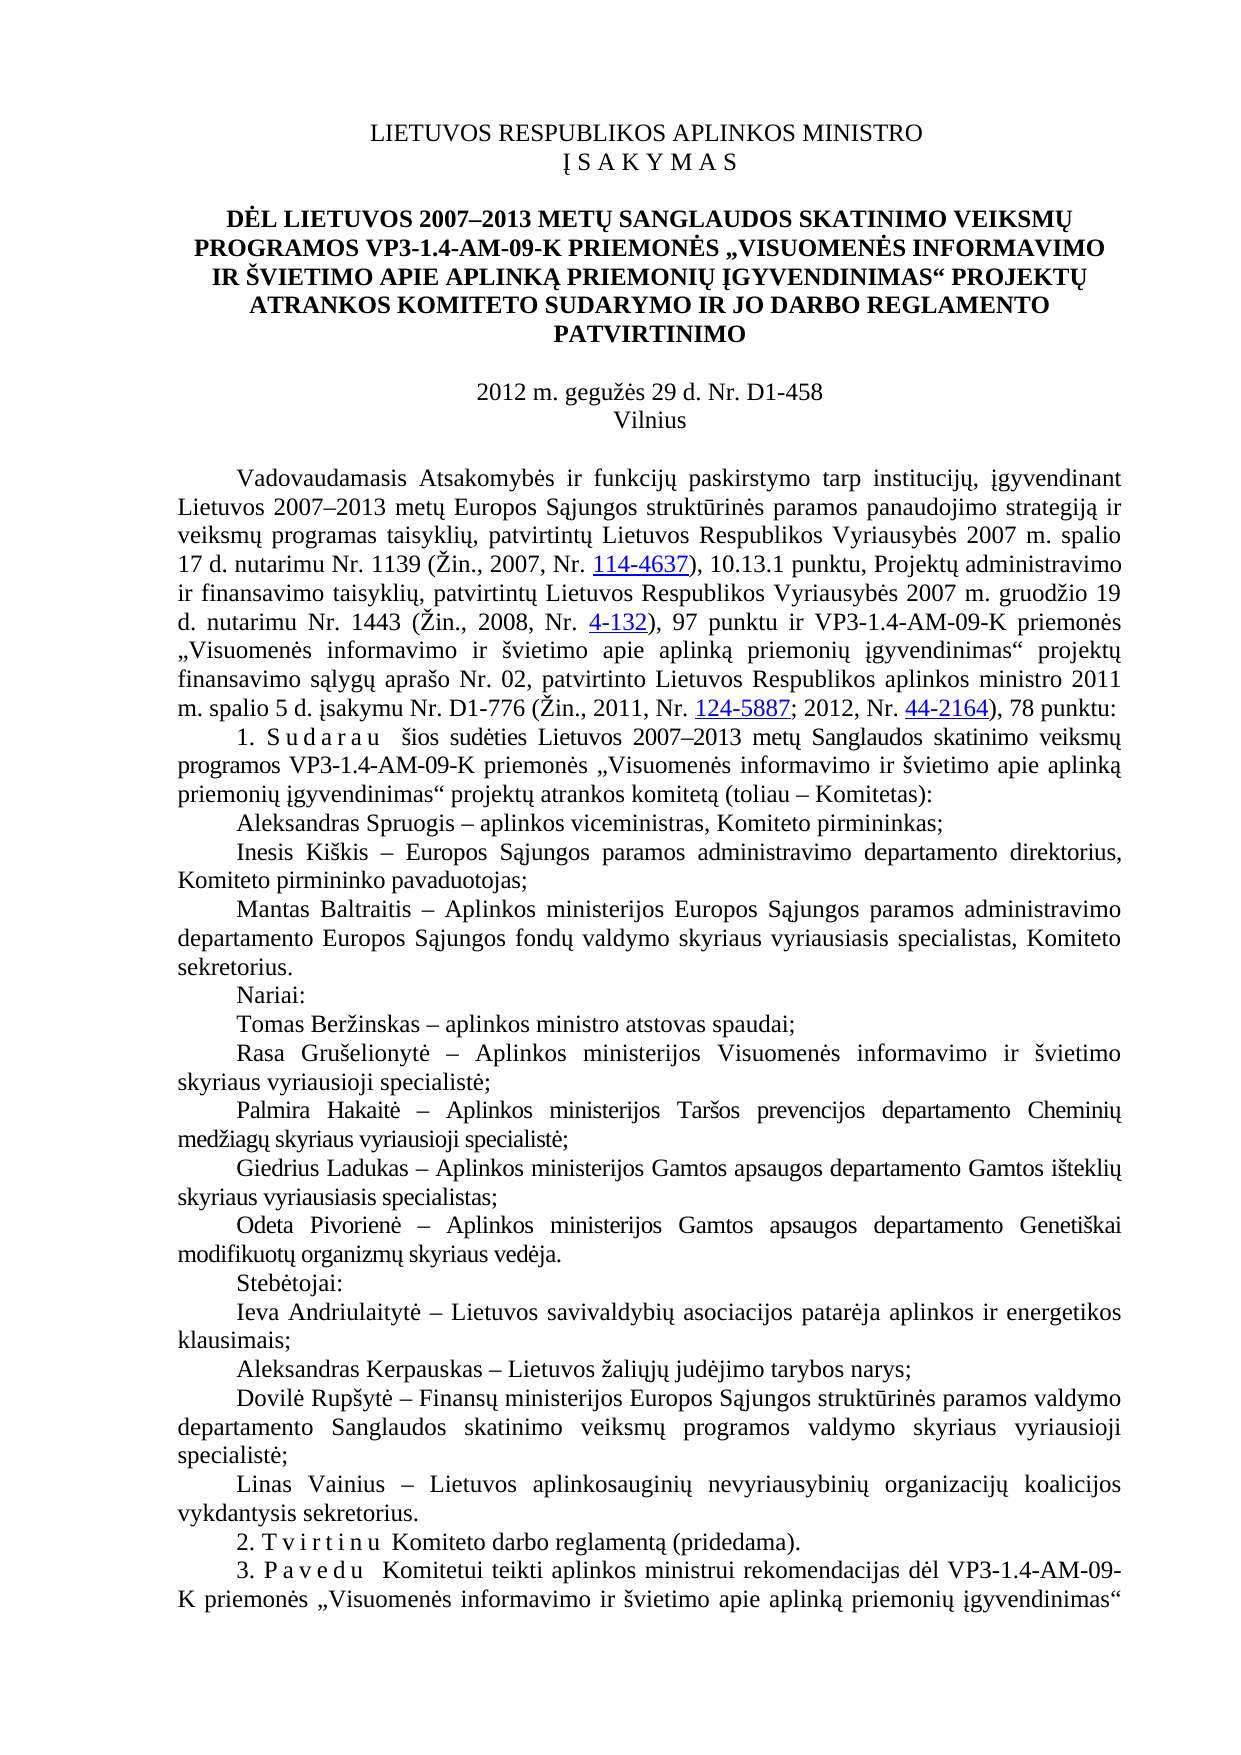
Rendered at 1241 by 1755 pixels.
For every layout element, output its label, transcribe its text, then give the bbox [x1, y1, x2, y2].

text Ieva Andriulaitytė – Lietuvos savivaldybių asociacijos patarėja aplinkos ir energetikos klausimais; [177, 1297, 1122, 1354]
text Mantas Baltraitis – Aplinkos ministerijos Europos Sąjungos paramos administravimo departamento Europos Sąjungos fondų valdymo skyriaus vyriausiasis specialistas, Komiteto sekretorius. [177, 894, 1122, 981]
text Į S A K Y M A S [177, 147, 1122, 176]
text Dovilė Rupšytė – Finansų ministerijos Europos Sąjungos struktūrinės paramos valdymo departamento Sanglaudos skatinimo veiksmų programos valdymo skyriaus vyriausioji specialistė; [177, 1383, 1122, 1469]
text Stebėtojai: [177, 1268, 1122, 1297]
text Inesis Kiškis – Europos Sąjungos paramos administravimo departamento direktorius, Komiteto pirmininko pavaduotojas; [177, 837, 1122, 894]
text Aleksandras Spruogis – aplinkos viceministras, Komiteto pirmininkas; [177, 808, 1122, 837]
text 2. Tvirtinu Komiteto darbo reglamentą (pridedama). [177, 1527, 1122, 1556]
text Giedrius Ladukas – Aplinkos ministerijos Gamtos apsaugos departamento Gamtos išteklių skyriaus vyriausiasis specialistas; [177, 1153, 1122, 1211]
text 3. Pavedu Komitetui teikti aplinkos ministrui rekomendacijas dėl VP3-1.4-AM-09-K priemonės „Visuomenės informavimo ir švietimo apie aplinką priemonių įgyvendinimas“ [177, 1556, 1122, 1613]
text Odeta Pivorienė – Aplinkos ministerijos Gamtos apsaugos departamento Genetiškai modifikuotų organizmų skyriaus vedėja. [177, 1211, 1122, 1268]
text LIETUVOS RESPUBLIKOS APLINKOS MINISTRO [177, 118, 1122, 147]
text Tomas Beržinskas – aplinkos ministro atstovas spaudai; [177, 1009, 1122, 1038]
text Palmira Hakaitė – Aplinkos ministerijos Taršos prevencijos departamento Cheminių medžiagų skyriaus vyriausioji specialistė; [177, 1096, 1122, 1153]
text 2012 m. gegužės 29 d. Nr. D1-458 [177, 377, 1122, 406]
text 1. Sudarau šios sudėties Lietuvos 2007–2013 metų Sanglaudos skatinimo veiksmų programos VP3-1.4-AM-09-K priemonės „Visuomenės informavimo ir švietimo apie aplinką priemonių įgyvendinimas“ projektų atrankos komitetą (toliau – Komitetas): [177, 722, 1122, 808]
text DĖL LIETUVOS 2007–2013 METŲ SANGLAUDOS SKATINIMO VEIKSMŲ PROGRAMOS VP3-1.4-AM-09-K PRIEMONĖS „VISUOMENĖS INFORMAVIMO IR ŠVIETIMO APIE APLINKĄ PRIEMONIŲ ĮGYVENDINIMAS“ PROJEKTŲ ATRANKOS KOMITETO SUDARYMO IR JO DARBO REGLAMENTO PATVIRTINIMO [177, 204, 1122, 348]
text Aleksandras Kerpauskas – Lietuvos žaliųjų judėjimo tarybos narys; [177, 1354, 1122, 1383]
text Vilnius [177, 406, 1122, 434]
text Linas Vainius – Lietuvos aplinkosauginių nevyriausybinių organizacijų koalicijos vykdantysis sekretorius. [177, 1469, 1122, 1527]
text Vadovaudamasis Atsakomybės ir funkcijų paskirstymo tarp institucijų, įgyvendinant Lietuvos 2007–2013 metų Europos Sąjungos struktūrinės paramos panaudojimo strategiją ir veiksmų programas taisyklių, patvirtintų Lietuvos Respublikos Vyriausybės 2007 m. spalio 17 d. nutarimu Nr. 1139 (Žin., 2007, Nr. 114-4637), 10.13.1 punktu, Projektų administravimo ir finansavimo taisyklių, patvirtintų Lietuvos Respublikos Vyriausybės 2007 m. gruodžio 19 d. nutarimu Nr. 1443 (Žin., 2008, Nr. 4-132), 97 punktu ir VP3-1.4-AM-09-K priemonės „Visuomenės informavimo ir švietimo apie aplinką priemonių įgyvendinimas“ projektų finansavimo sąlygų aprašo Nr. 02, patvirtinto Lietuvos Respublikos aplinkos ministro 2011 m. spalio 5 d. įsakymu Nr. D1-776 (Žin., 2011, Nr. 124-5887; 2012, Nr. 44-2164), 78 punktu: [177, 463, 1122, 722]
text Nariai: [177, 981, 1122, 1009]
text Rasa Grušelionytė – Aplinkos ministerijos Visuomenės informavimo ir švietimo skyriaus vyriausioji specialistė; [177, 1038, 1122, 1096]
